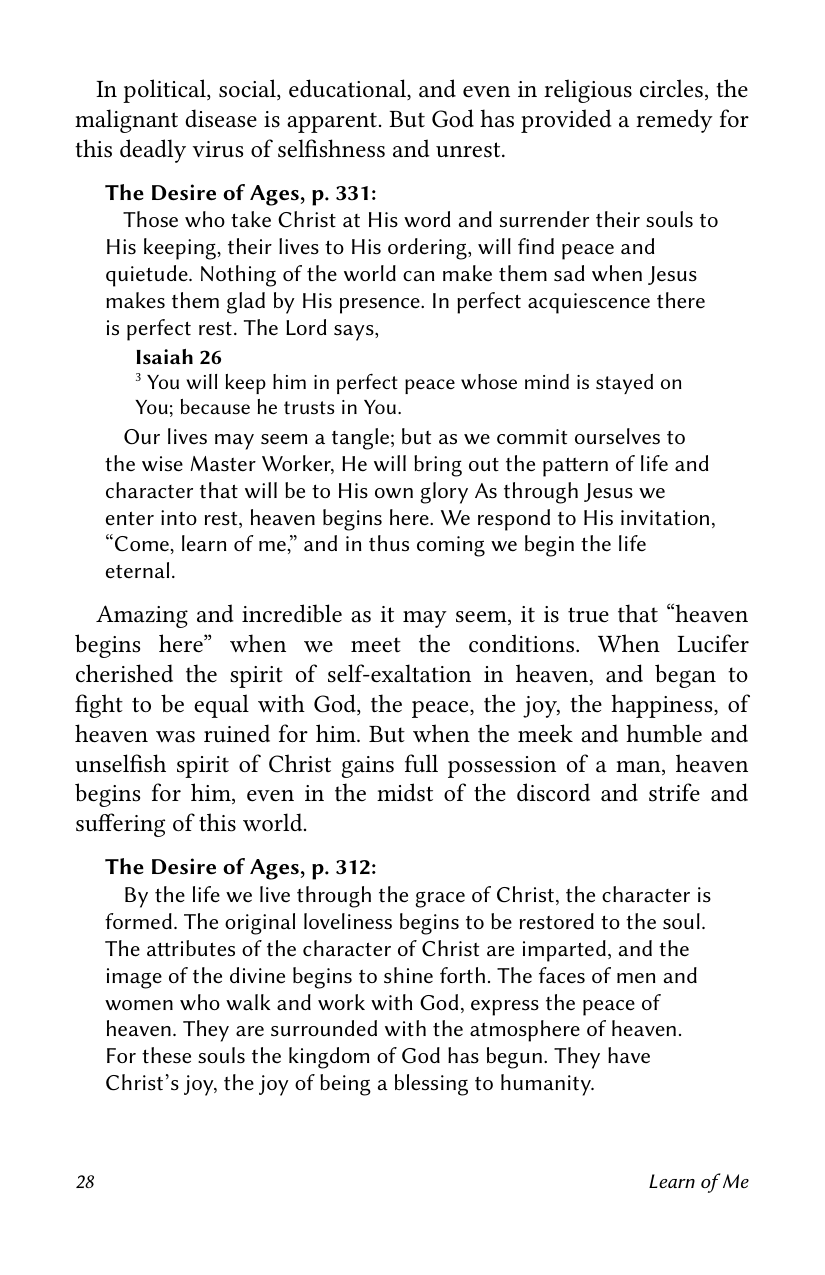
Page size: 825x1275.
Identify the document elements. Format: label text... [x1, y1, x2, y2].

text 3 You will keep him in perfect peace whose mind is stayed on You; because he trusts in You. [135, 369, 720, 420]
text Amazing and incredible as it may seem, it is true that “heaven begins here” when we meet the conditions. When Lucifer cherished the spirit of self-exaltation in heaven, and began to fight to be equal with God, the peace, the joy, the happiness, of heaven was ruined for him. But when the meek and humble and unselfish spirit of Christ gains full possession of a man, heaven begins for him, even in the midst of the discord and strife and suffering of this world. [75, 600, 750, 838]
text The Desire of Ages, p. 331: [105, 180, 750, 206]
text Our lives may seem a tangle; but as we commit ourselves to the wise Master Worker, He will bring out the pattern of life and character that will be to His own glory As through Jesus we enter into rest, heaven begins here. We respond to His invitation, “Come, learn of me,” and in thus coming we begin the life eternal. [105, 424, 720, 584]
text By the life we live through the grace of Christ, the character is formed. The original loveliness begins to be restored to the soul. The attributes of the character of Christ are imparted, and the image of the divine begins to shine forth. The faces of men and women who walk and work with God, express the peace of heaven. They are surrounded with the atmosphere of heaven. For these souls the kingdom of God has begun. They have Christ’s joy, the joy of being a blessing to humanity. [105, 882, 720, 1096]
text Those who take Christ at His word and surrender their souls to His keeping, their lives to His ordering, will find peace and quietude. Nothing of the world can make them sad when Jesus makes them glad by His presence. In perfect acquiescence there is perfect rest. The Lord says, [105, 207, 720, 341]
text In political, social, educational, and even in religious circles, the malignant disease is apparent. But God has provided a remedy for this deadly virus of selfishness and unrest. [75, 75, 750, 163]
text Isaiah 26 [135, 345, 720, 369]
text The Desire of Ages, p. 312: [105, 854, 750, 880]
